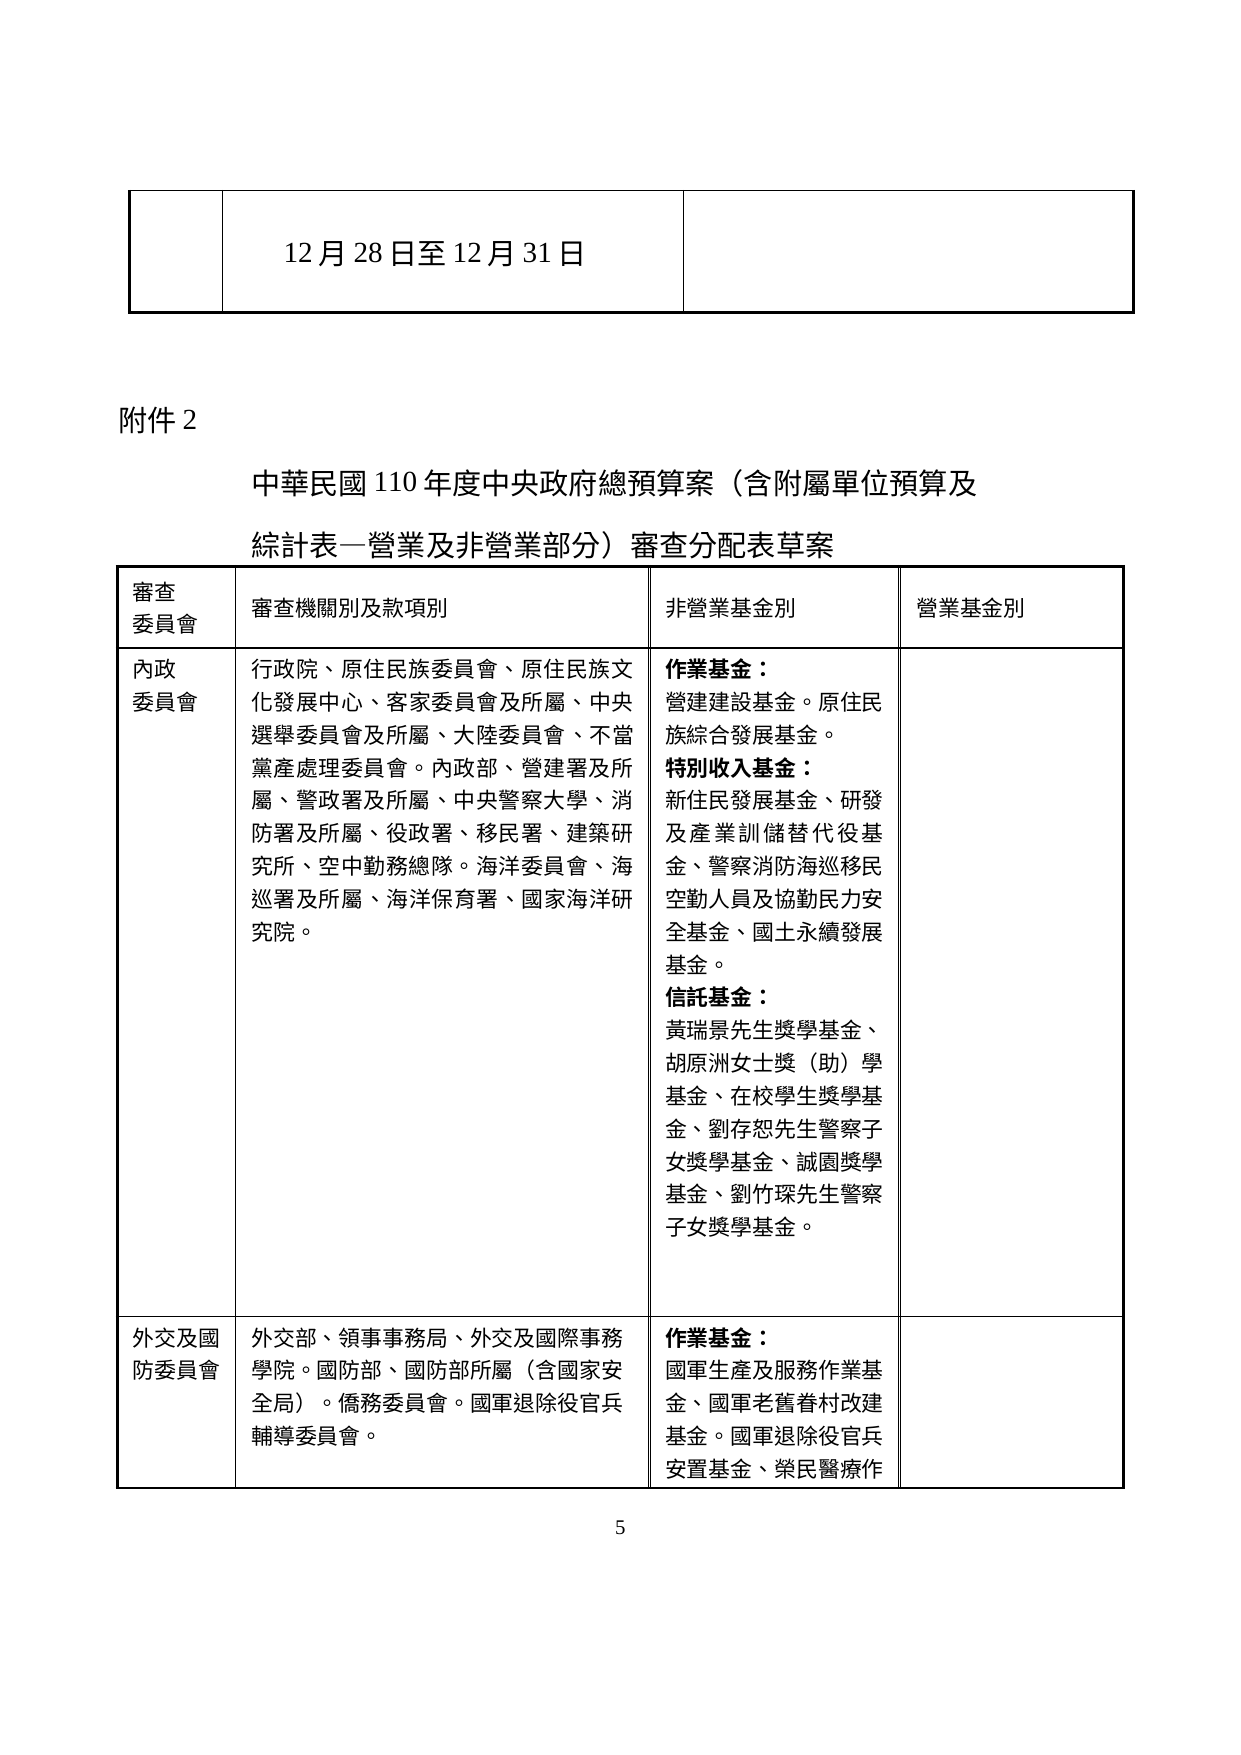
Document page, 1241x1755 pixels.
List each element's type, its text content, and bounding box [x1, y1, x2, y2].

table_header 營業基金別 [901, 568, 1122, 647]
table_cell 外交部、領事事務局、外交及國際事務學院。國防部、國防部所屬（含國家安全局）。僑務委員會。國軍退除役官兵輔導委員會。 [236, 1317, 648, 1487]
table_header 非營業基金別 [651, 568, 898, 647]
table_cell 外交及國防委員會 [119, 1317, 235, 1487]
table_cell [684, 191, 1132, 311]
table_cell 12月28日至12月31日 [223, 191, 683, 311]
table_cell [901, 1317, 1122, 1487]
table_cell 內政 委員會 [119, 649, 235, 1316]
table_cell [901, 649, 1122, 1316]
table_cell 行政院、原住民族委員會、原住民族文化發展中心、客家委員會及所屬、中央選舉委員會及所屬、大陸委員會、不當黨產處理委員會。內政部、營建署及所屬、警政署及所屬、中央警察大學、消防署及所屬、役政署、移民署、建築研究所、空中勤務總隊。海洋委員會、海巡署及所屬、海洋保育署、國家海洋研究院。 [236, 649, 648, 1316]
text 中華民國110年度中央政府總預算案（含附屬單位預算及綜計表—營業及非營業部分）審查分配表草案 [251, 440, 989, 565]
table_cell [131, 191, 222, 311]
table_cell 作業基金： 營建建設基金。原住民族綜合發展基金。 特別收入基金： 新住民發展基金、研發及產業訓儲替代役基金、警察消防海巡移民空勤人員及協勤民力安全基金、國土永續發展基金。 信託基金： 黃瑞景先生獎學基金、胡原洲女士獎（助）學基金、在校學生獎學基金、劉存恕先生警察子女獎學基金、誠園獎學基金、劉竹琛先生警察子女獎學基金。 [651, 649, 898, 1316]
table_cell 作業基金： 國軍生產及服務作業基金、國軍老舊眷村改建基金。國軍退除役官兵安置基金、榮民醫療作 [651, 1317, 898, 1487]
table_header 審查機關別及款項別 [236, 568, 648, 647]
table_header 審查 委員會 [119, 568, 235, 647]
text 附件2 [118, 377, 1122, 440]
